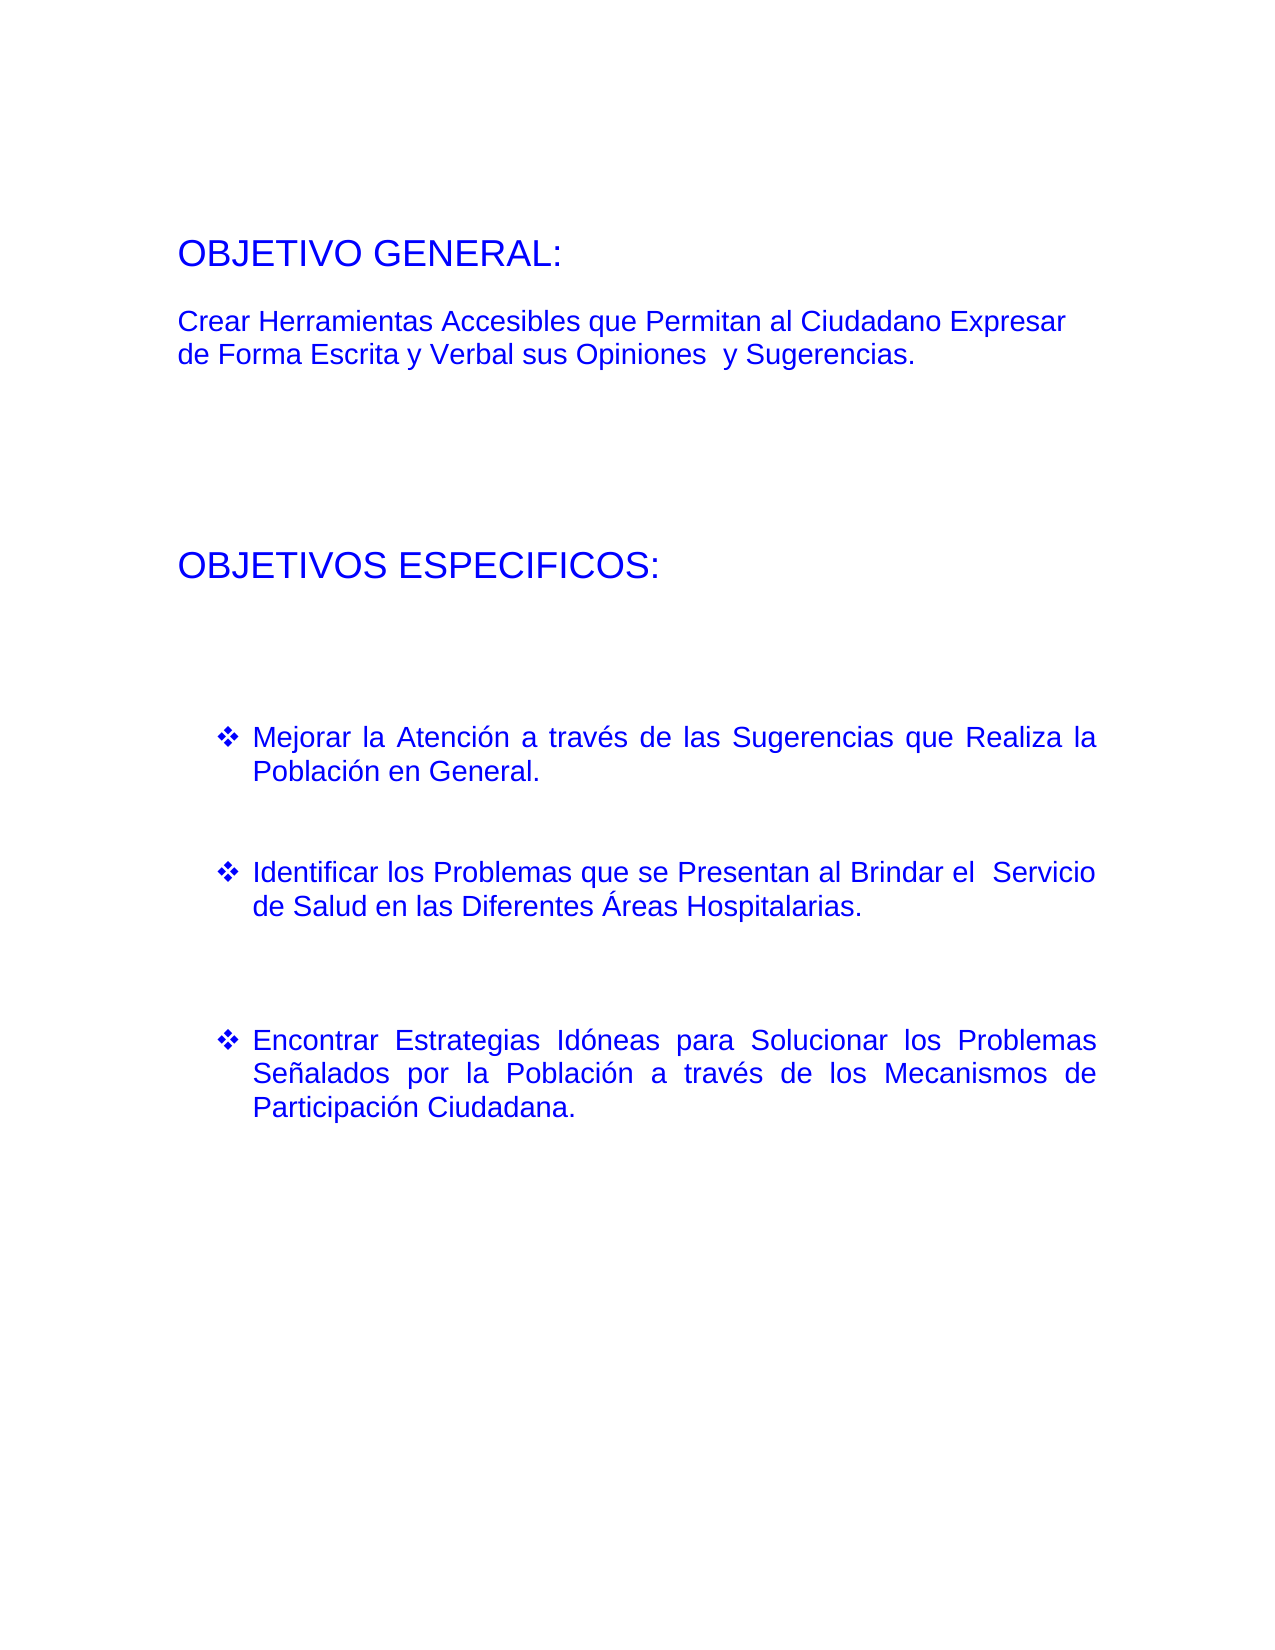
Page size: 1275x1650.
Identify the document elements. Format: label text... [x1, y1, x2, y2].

list Mejorar la Atención a través de las Sugerencias que Realiza la Población en General. [215, 720, 1098, 788]
text Crear Herramientas Accesibles que Permitan al Ciudadano Expresar de Forma Escrita y Verbal sus Opiniones y Sugerencias. [177, 303, 1098, 371]
list Identificar los Problemas que se Presentan al Brindar el Servicio de Salud en las Diferentes Áreas Hospitalarias. [215, 855, 1098, 922]
text OBJETIVOS ESPECIFICOS: [177, 543, 1098, 586]
list Encontrar Estrategias Idóneas para Solucionar los Problemas Señalados por la Población a través de los Mecanismos de Participación Ciudadana. [215, 1023, 1098, 1123]
text OBJETIVO GENERAL: [177, 232, 1098, 275]
